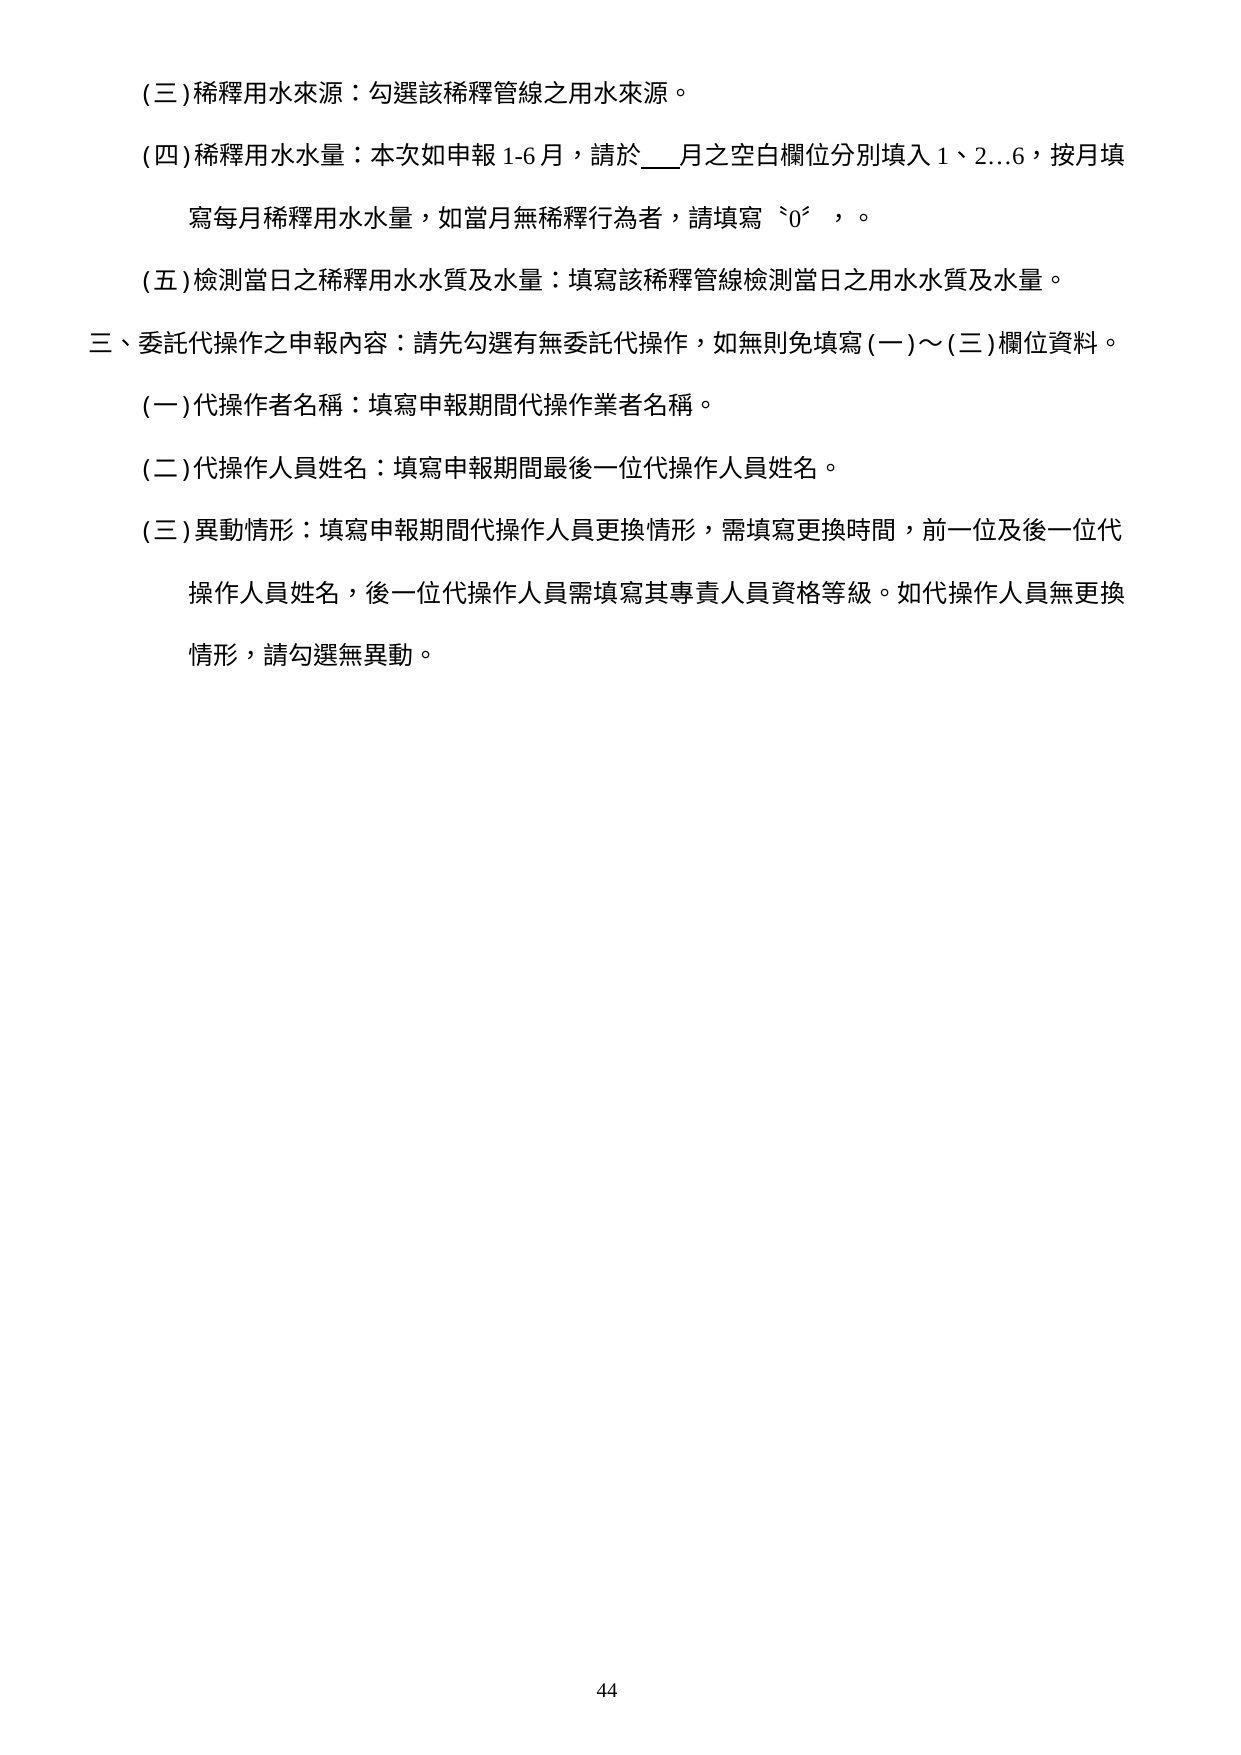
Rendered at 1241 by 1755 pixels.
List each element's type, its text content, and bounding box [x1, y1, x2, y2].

text (二)代操作人員姓名：填寫申報期間最後一位代操作人員姓名。 [139, 425, 1125, 487]
text (四)稀釋用水水量：本次如申報1-6月，請於 月之空白欄位分別填入1、2…6，按月填寫每月稀釋用水水量，如當月無稀釋行為者，請填寫〝0〞，。 [139, 112, 1125, 237]
text (三)稀釋用水來源：勾選該稀釋管線之用水來源。 [139, 50, 1125, 112]
text 三、委託代操作之申報內容：請先勾選有無委託代操作，如無則免填寫(一)～(三)欄位資料。 [89, 300, 1125, 362]
text (五)檢測當日之稀釋用水水質及水量：填寫該稀釋管線檢測當日之用水水質及水量。 [139, 237, 1125, 300]
text (一)代操作者名稱：填寫申報期間代操作業者名稱。 [139, 362, 1125, 425]
text (三)異動情形：填寫申報期間代操作人員更換情形，需填寫更換時間，前一位及後一位代操作人員姓名，後一位代操作人員需填寫其專責人員資格等級。如代操作人員無更換情形，請勾選無異動。 [139, 487, 1125, 675]
